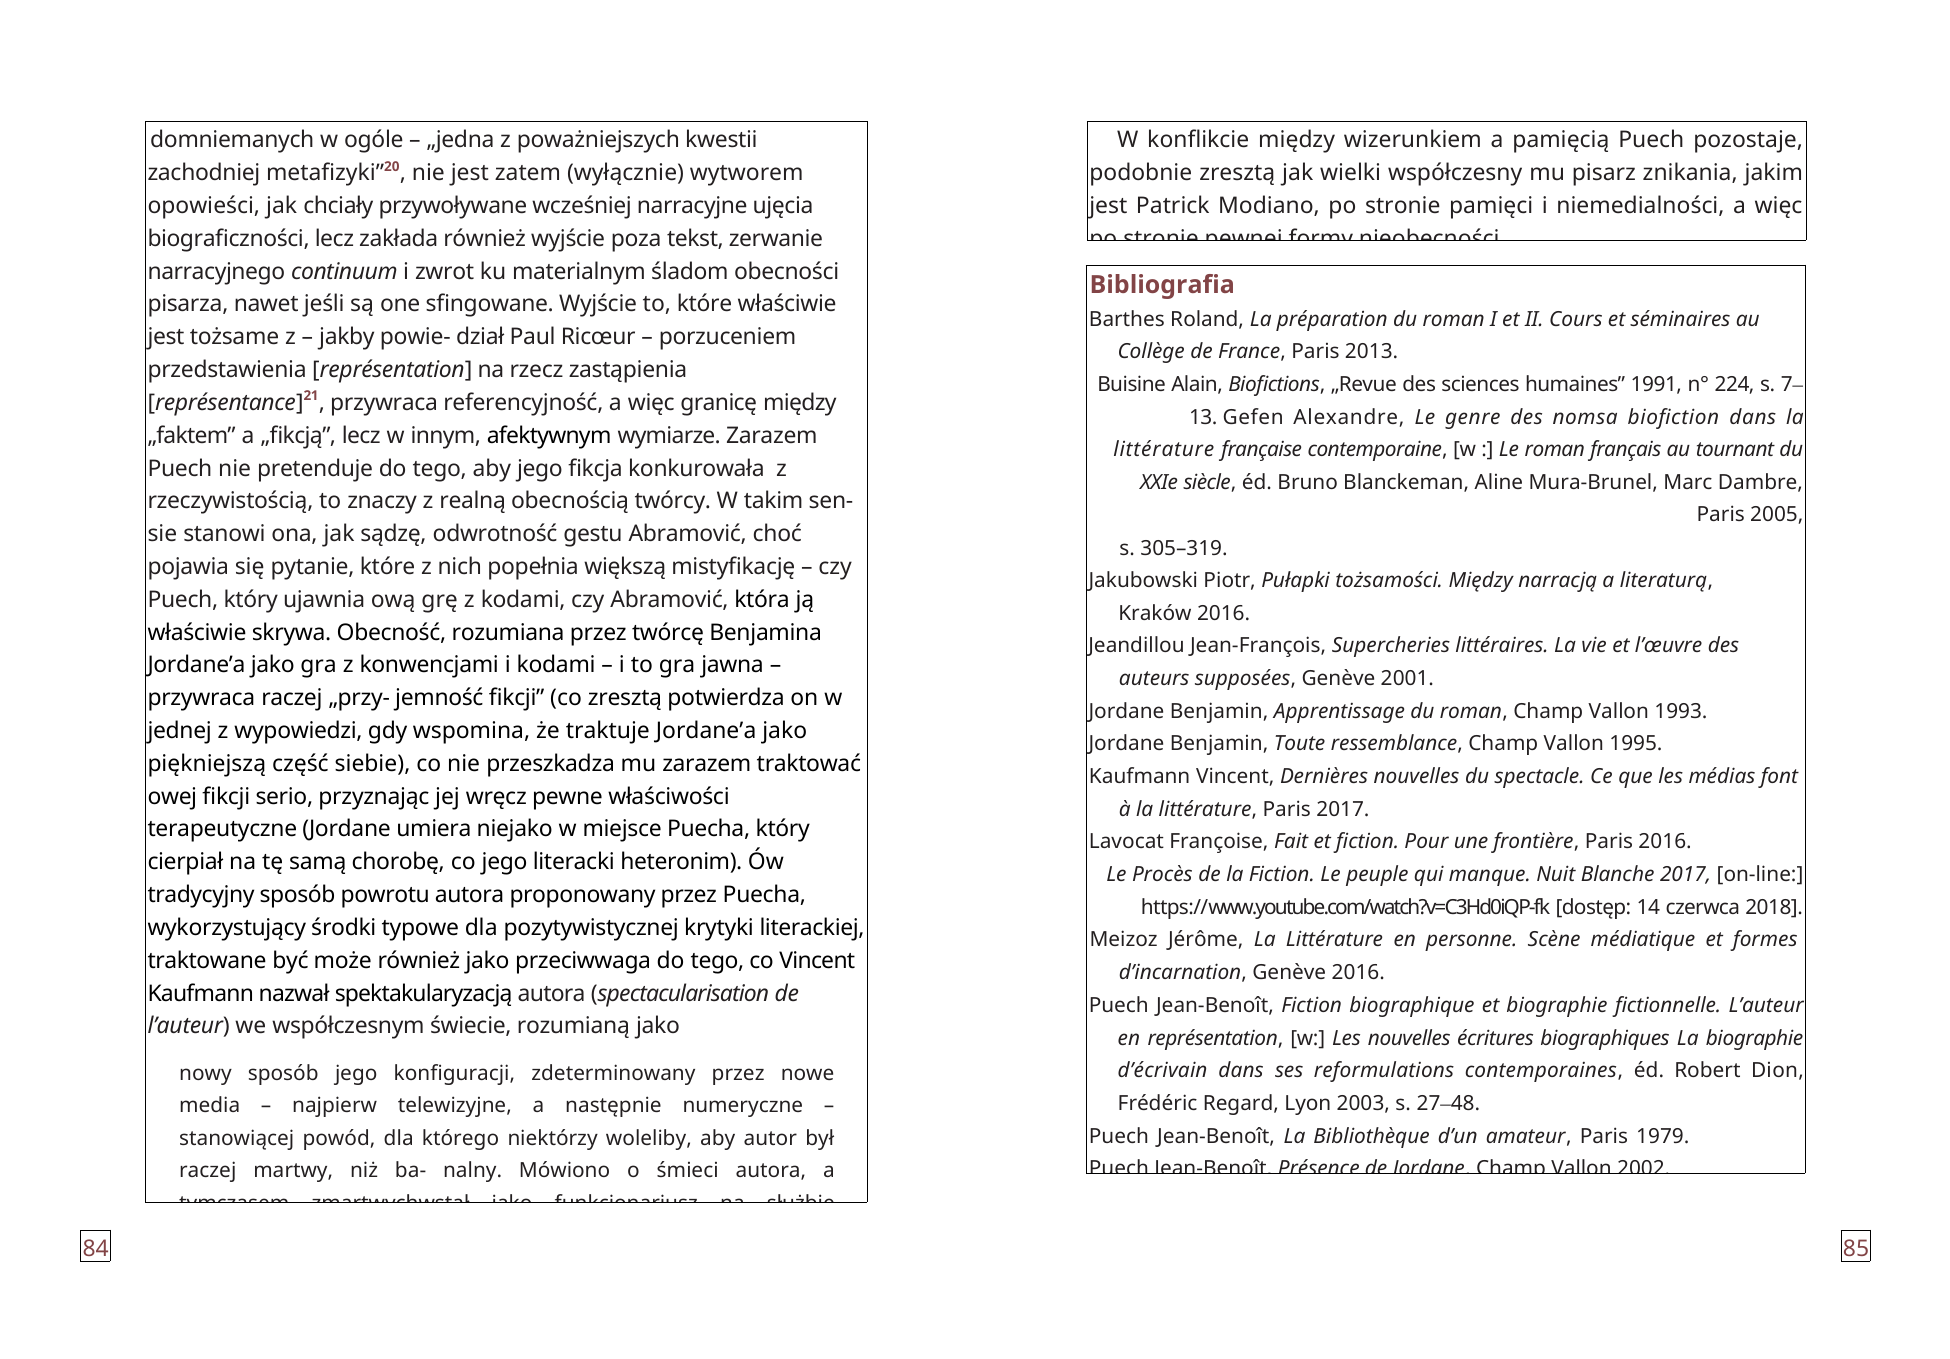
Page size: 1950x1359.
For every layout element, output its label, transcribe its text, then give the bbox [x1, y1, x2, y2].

text Le Procès de la Fiction. Le peuple qui manque. Nuit Blanche 2017, [on-line:] https://www.youtube.com/watch?v=C3Hd0iQP-fk [dostęp: 14 czerwca 2018]. [1088, 859, 1803, 920]
text s. 305–319. [1119, 533, 1805, 561]
text Lavocat Françoise, Fait et fiction. Pour une frontière, Paris 2016. [1089, 827, 1805, 855]
text Puech Jean-Benoît, La Bibliothèque d’un amateur, Paris 1979. Puech Jean-Benoît, Présence de Jordane, Champ Vallon 2002. [1089, 1121, 1689, 1173]
text Jordane Benjamin, Apprentissage du roman, Champ Vallon 1993. Jordane Benjamin, Toute ressemblance, Champ Vallon 1995. [1088, 696, 1722, 757]
text Puech Jean-Benoît, Fiction biographique et biographie fictionnelle. L’auteur en représentation, [w:] Les nouvelles écritures biographiques La biographie d’écrivain dans ses reformulations contemporaines, éd. Robert Dion, Frédéric Regard, Lyon 2003, s. 27‒48. [1088, 990, 1803, 1116]
text Meizoz Jérôme, La Littérature en personne. Scène médiatique et formes d’incarnation, Genève 2016. [1089, 924, 1798, 986]
text 84 [82, 1232, 109, 1261]
text Bibliografia [1089, 267, 1805, 301]
text Kaufmann Vincent, Dernières nouvelles du spectacle. Ce que les médias font à la littérature, Paris 2017. [1089, 761, 1805, 822]
text Jakubowski Piotr, Pułapki tożsamości. Między narracją a literaturą, [1088, 565, 1805, 594]
text Kraków 2016. [1118, 598, 1805, 626]
text Barthes Roland, La préparation du roman I et II. Cours et séminaires au Collège de France, Paris 2013. [1089, 304, 1805, 365]
text nowy sposób jego konfiguracji, zdeterminowany przez nowe media – najpierw telewizyjne, a następnie numeryczne – stanowiącej powód, dla którego niektórzy woleliby, aby autor był raczej martwy, niż ba- nalny. Mówiono o śmieci autora, a tymczasem zmartwychwstał jako funkcjonariusz na służbie ekonomii uwagi i widoczności22. [179, 1058, 835, 1202]
text Buisine Alain, Biofictions, „Revue des sciences humaines” 1991, n° 224, s. 7‒13. Gefen Alexandre, Le genre des nomsa biofiction dans la littérature française contemporaine, [w :] Le roman français au tournant du XXIe siècle, éd. Bruno Blanckeman, Aline Mura-Brunel, Marc Dambre, Paris 2005, [1089, 369, 1803, 528]
text W konflikcie między wizerunkiem a pamięcią Puech pozostaje, podobnie zresztą jak wielki współczesny mu pisarz znikania, jakim jest Patrick Modiano, po stronie pamięci i niemedialności, a więc po stronie pewnej formy nieobecności. [1089, 123, 1804, 240]
text domniemanych w ogóle – „jedna z poważniejszych kwestii zachodniej metafizyki”20, nie jest zatem (wyłącznie) wytworem opowieści, jak chciały przywoływane wcześniej narracyjne ujęcia biograficzności, lecz zakłada również wyjście poza tekst, zerwanie narracyjnego continuum i zwrot ku materialnym śladom obecności pisarza, nawet jeśli są one sfingowane. Wyjście to, które właściwie jest tożsame z – jakby powie- dział Paul Ricœur – porzuceniem przedstawienia [représentation] na rzecz zastąpienia [représentance]21, przywraca referencyjność, a więc granicę między „faktem” a „fikcją”, lecz w innym, afektywnym wymiarze. Zarazem Puech nie pretenduje do tego, aby jego fikcja konkurowała z rzeczywistością, to znaczy z realną obecnością twórcy. W takim sen- sie stanowi ona, jak sądzę, odwrotność gestu Abramović, choć pojawia się pytanie, które z nich popełnia większą mistyfikację – czy Puech, który ujawnia ową grę z kodami, czy Abramović, która ją właściwie skrywa. Obecność, rozumiana przez twórcę Benjamina Jordane’a jako gra z konwencjami i kodami – i to gra jawna – przywraca raczej „przy- jemność fikcji” (co zresztą potwierdza on w jednej z wypowiedzi, gdy wspomina, że traktuje Jordane’a jako piękniejszą część siebie), co nie przeszkadza mu zarazem traktować owej fikcji serio, przyznając jej wręcz pewne właściwości terapeutyczne (Jordane umiera niejako w miejsce Puecha, który cierpiał na tę samą chorobę, co jego literacki heteronim). Ów tradycyjny sposób powrotu autora proponowany przez Puecha, wykorzystujący środki typowe dla pozytywistycznej krytyki literackiej, traktowane być może również jako przeciwwaga do tego, co Vincent Kaufmann nazwał spektakularyzacją autora (spectacularisation de l’auteur) we współczesnym świecie, rozumianą jako [147, 123, 865, 1041]
text 85 [1843, 1232, 1870, 1261]
text Jeandillou Jean-François, Supercheries littéraires. La vie et l’œuvre des auteurs supposées, Genève 2001. [1088, 630, 1805, 691]
